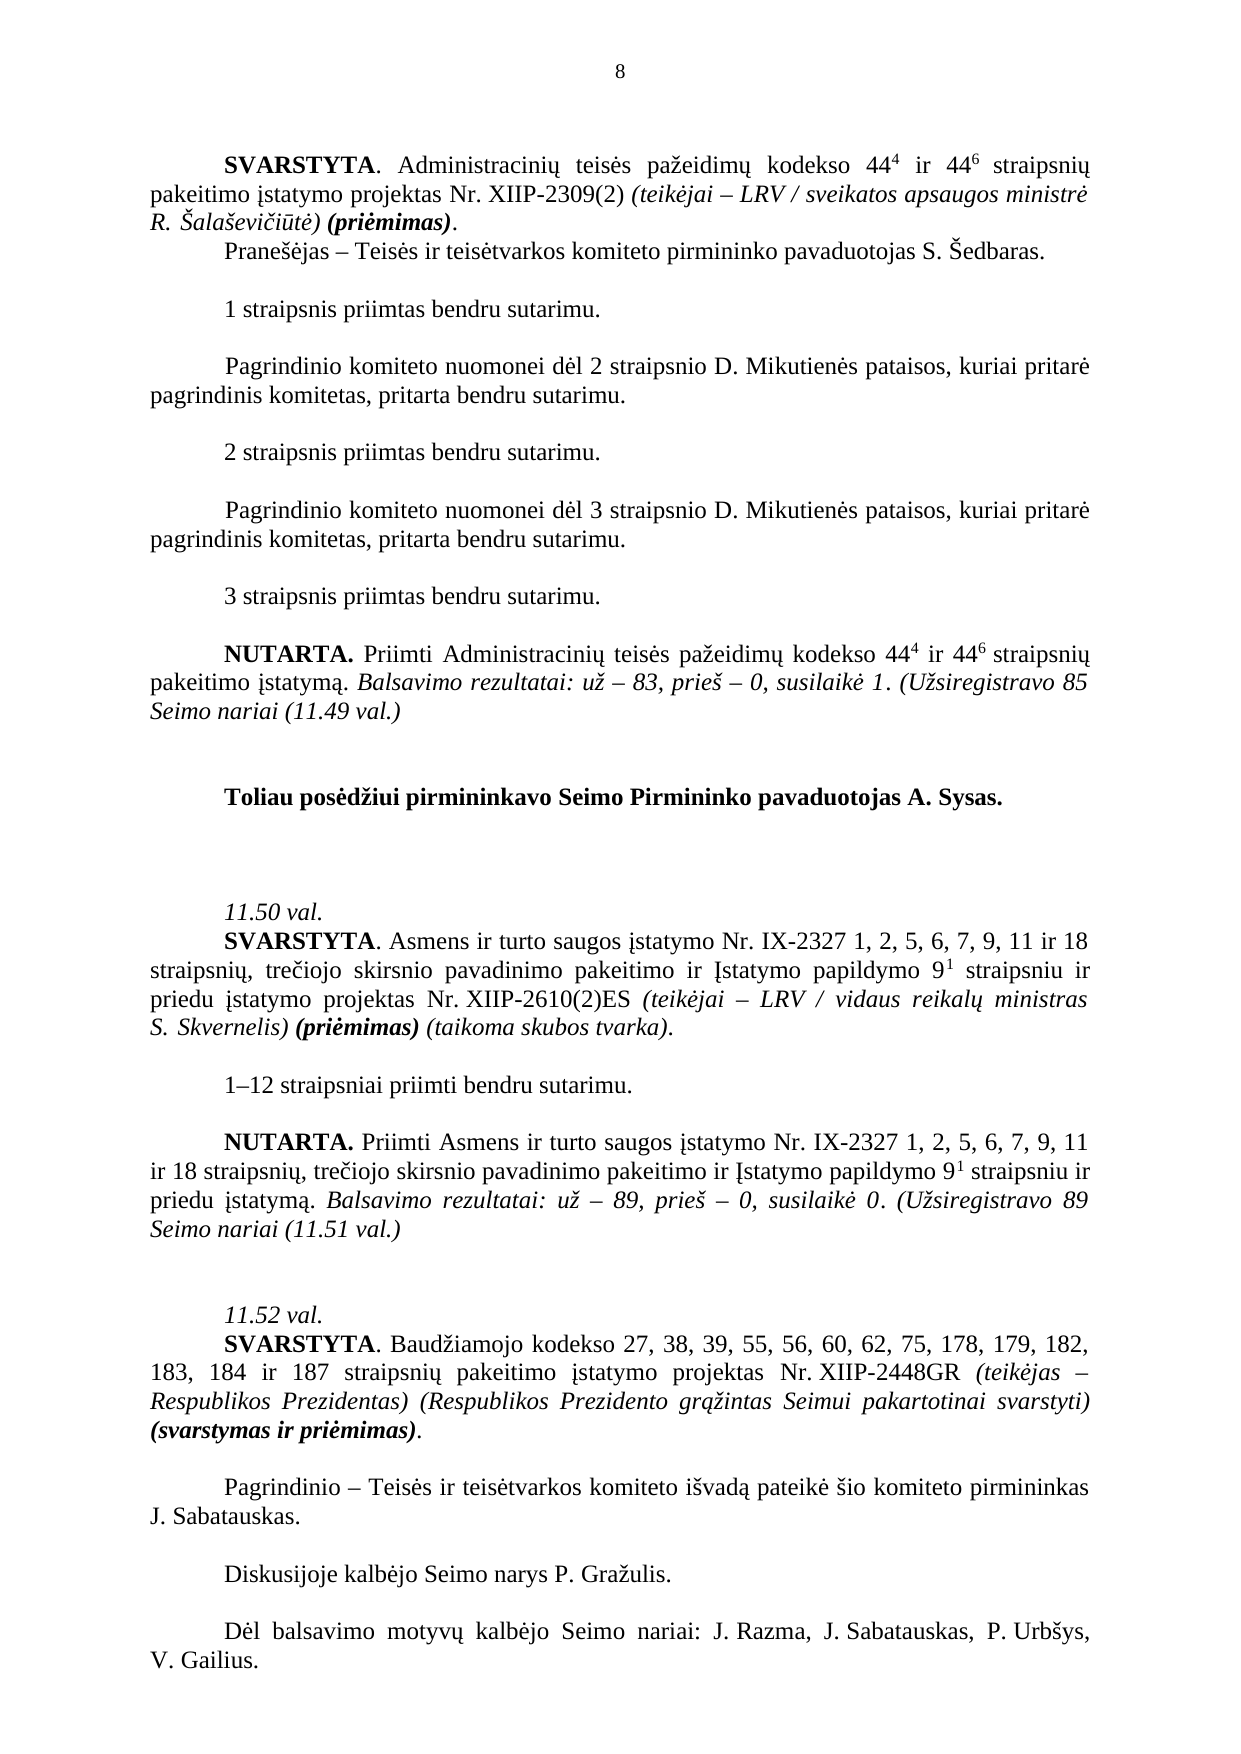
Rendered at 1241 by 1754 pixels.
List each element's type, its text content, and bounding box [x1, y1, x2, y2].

text Pagrindinio – Teisės ir teisėtvarkos komiteto išvadą pateikė šio komiteto pirmininkas J. Sabatauskas. [150, 1472, 1090, 1530]
text Toliau posėdžiui pirmininkavo Seimo Pirmininko pavaduotojas A. Sysas. [150, 782, 1090, 811]
text NUTARTA. Priimti Administracinių teisės pažeidimų kodekso 444 ir 446 straipsnių pakeitimo įstatymą. Balsavimo rezultatai: už – 83, prieš – 0, susilaikė 1. (Užsiregistravo 85 Seimo nariai (11.49 val.) [150, 639, 1090, 725]
text 11.50 val. [150, 897, 1090, 926]
text SVARSTYTA. Administracinių teisės pažeidimų kodekso 444 ir 446 straipsnių pakeitimo įstatymo projektas Nr. XIIP-2309(2) (teikėjai – LRV / sveikatos apsaugos ministrė R. Šalaševičiūtė) (priėmimas). [150, 150, 1090, 236]
text NUTARTA. Priimti Asmens ir turto saugos įstatymo Nr. IX-2327 1, 2, 5, 6, 7, 9, 11 ir 18 straipsnių, trečiojo skirsnio pavadinimo pakeitimo ir Įstatymo papildymo 91 straipsniu ir priedu įstatymą. Balsavimo rezultatai: už – 89, prieš – 0, susilaikė 0. (Užsiregistravo 89 Seimo nariai (11.51 val.) [150, 1127, 1090, 1242]
text 1 straipsnis priimtas bendru sutarimu. [150, 294, 1090, 322]
text 2 straipsnis priimtas bendru sutarimu. [150, 437, 1090, 466]
text Pagrindinio komiteto nuomonei dėl 2 straipsnio D. Mikutienės pataisos, kuriai pritarė pagrindinis komitetas, pritarta bendru sutarimu. [150, 351, 1090, 409]
text Diskusijoje kalbėjo Seimo narys P. Gražulis. [150, 1559, 1090, 1587]
text Dėl balsavimo motyvų kalbėjo Seimo nariai: J. Razma, J. Sabatauskas, P. Urbšys, V. Gailius. [150, 1616, 1090, 1674]
text SVARSTYTA. Baudžiamojo kodekso 27, 38, 39, 55, 56, 60, 62, 75, 178, 179, 182, 183, 184 ir 187 straipsnių pakeitimo įstatymo projektas Nr. XIIP-2448GR (teikėjas – Respublikos Prezidentas) (Respublikos Prezidento grąžintas Seimui pakartotinai svarstyti) (svarstymas ir priėmimas). [150, 1329, 1090, 1444]
text 11.52 val. [150, 1300, 1090, 1329]
text Pranešėjas – Teisės ir teisėtvarkos komiteto pirmininko pavaduotojas S. Šedbaras. [150, 236, 1090, 265]
text 1–12 straipsniai priimti bendru sutarimu. [150, 1070, 1090, 1099]
text 3 straipsnis priimtas bendru sutarimu. [150, 581, 1090, 610]
text Pagrindinio komiteto nuomonei dėl 3 straipsnio D. Mikutienės pataisos, kuriai pritarė pagrindinis komitetas, pritarta bendru sutarimu. [150, 495, 1090, 552]
text SVARSTYTA. Asmens ir turto saugos įstatymo Nr. IX-2327 1, 2, 5, 6, 7, 9, 11 ir 18 straipsnių, trečiojo skirsnio pavadinimo pakeitimo ir Įstatymo papildymo 91 straipsniu ir priedu įstatymo projektas Nr. XIIP-2610(2)ES (teikėjai – LRV / vidaus reikalų ministras S. Skvernelis) (priėmimas) (taikoma skubos tvarka). [150, 926, 1090, 1041]
